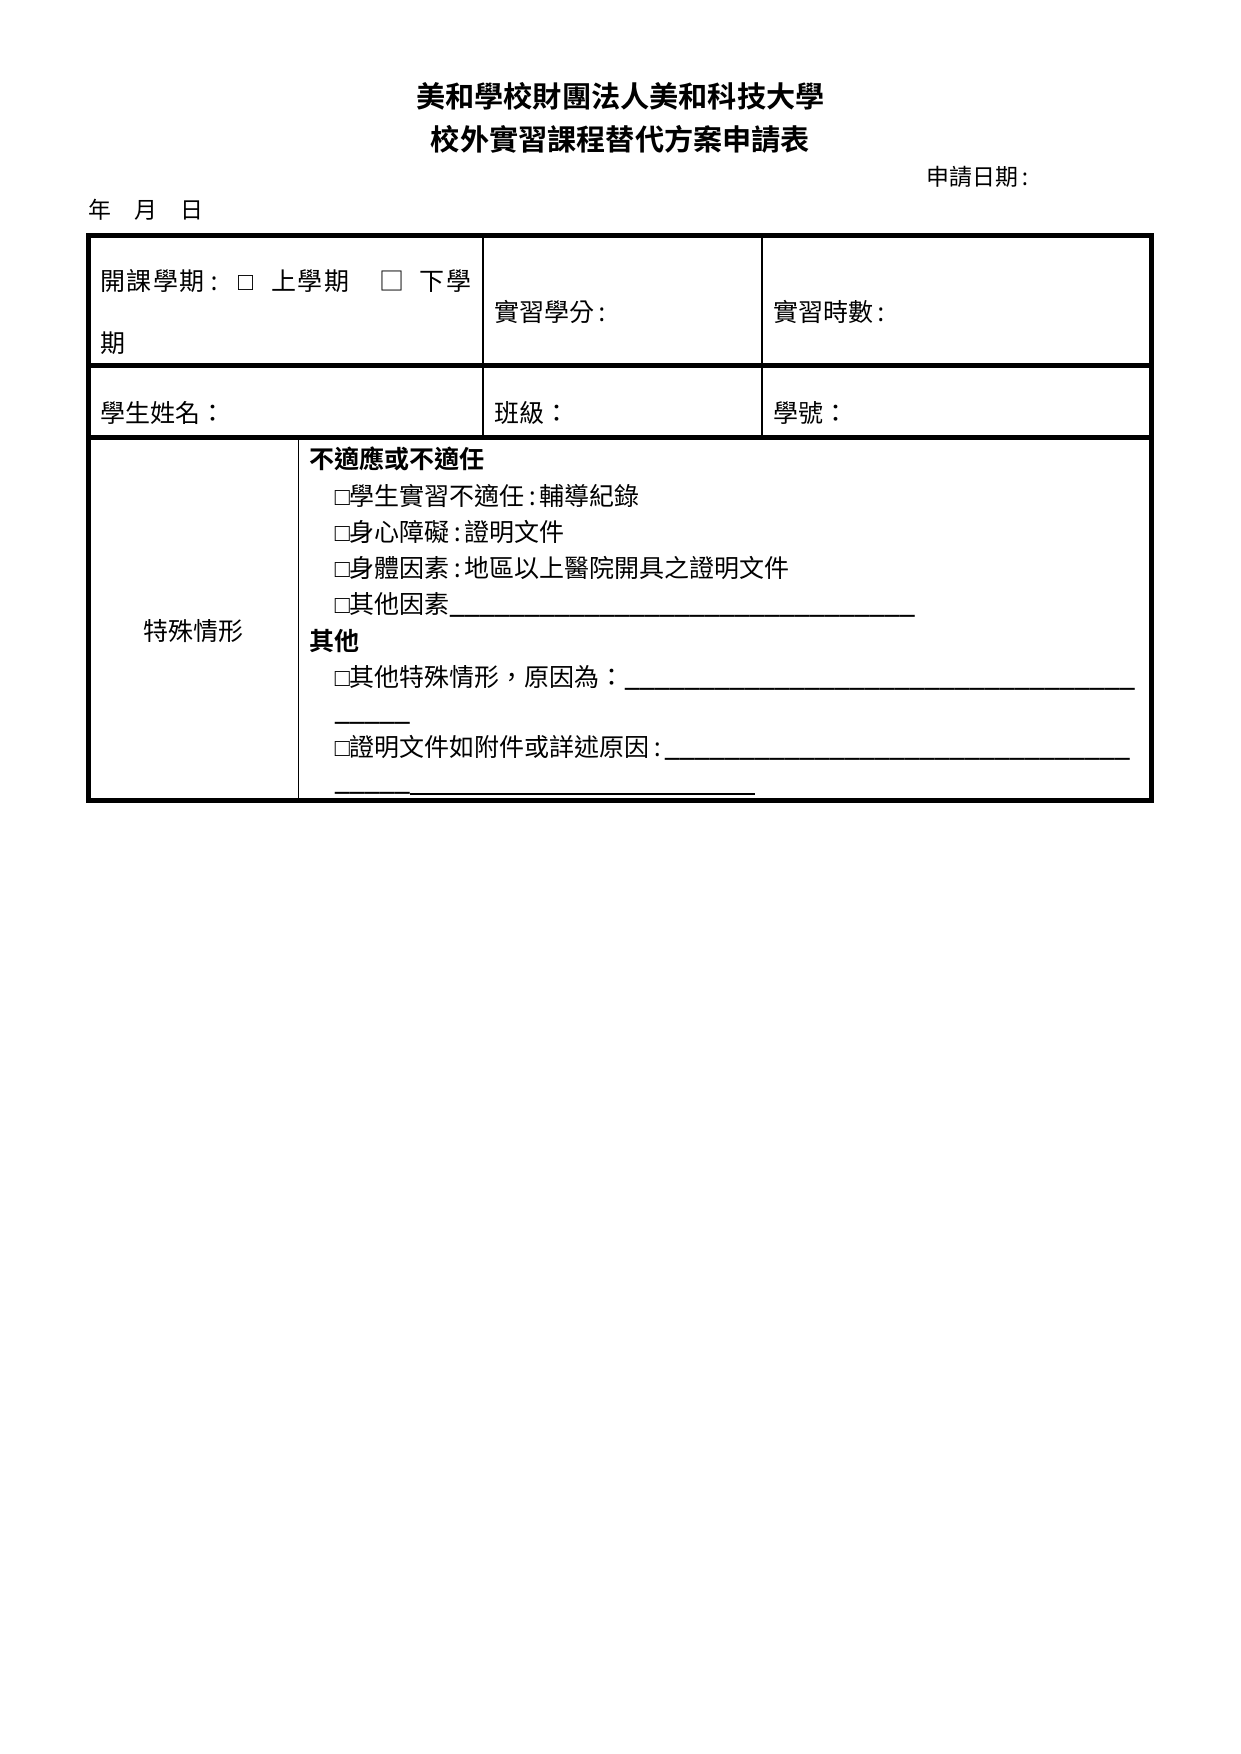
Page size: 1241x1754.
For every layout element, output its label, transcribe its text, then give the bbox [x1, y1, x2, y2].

table_header 開課學期: □ 上學期 □ 下學期 [91, 238, 482, 363]
table_header 實習時數: [763, 238, 1149, 363]
table_cell 不適應或不適任 □學生實習不適任:輔導紀錄 □身心障礙:證明文件 □身體因素:地區以上醫院開具之證明文件 □其他因素_______________________________ 其他 □其他特殊情形，原因為：_______________________________________ □證明文件如附件或詳述原因:____________________________________ [299, 440, 1149, 798]
table_cell 學生姓名： [91, 368, 482, 435]
table_cell 學號： [763, 368, 1149, 435]
table_cell 班級： [484, 368, 761, 435]
table_header 實習學分: [484, 238, 761, 363]
table_cell 特殊情形 [91, 440, 298, 798]
